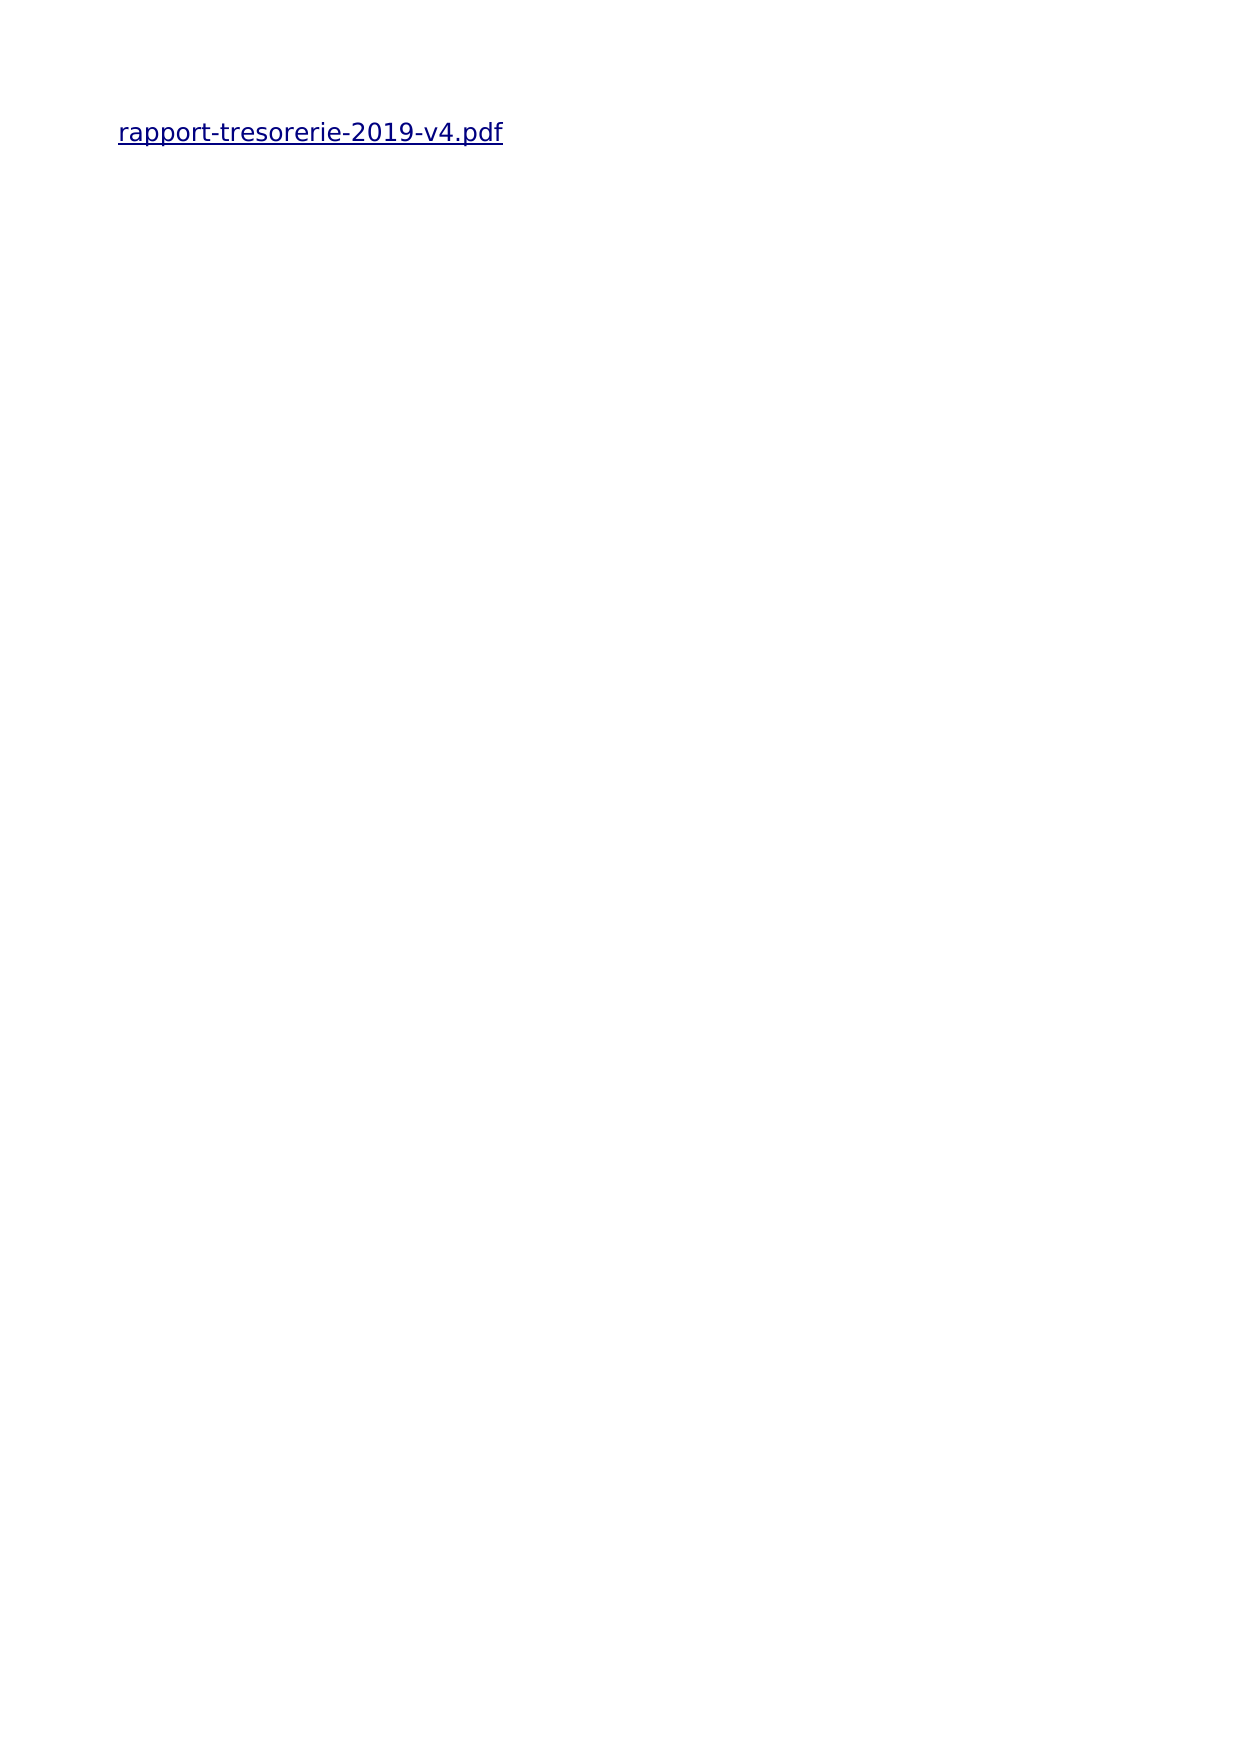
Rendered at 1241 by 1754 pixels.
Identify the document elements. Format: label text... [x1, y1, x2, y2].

text rapport-tresorerie-2019-v4.pdf [118, 118, 1122, 147]
